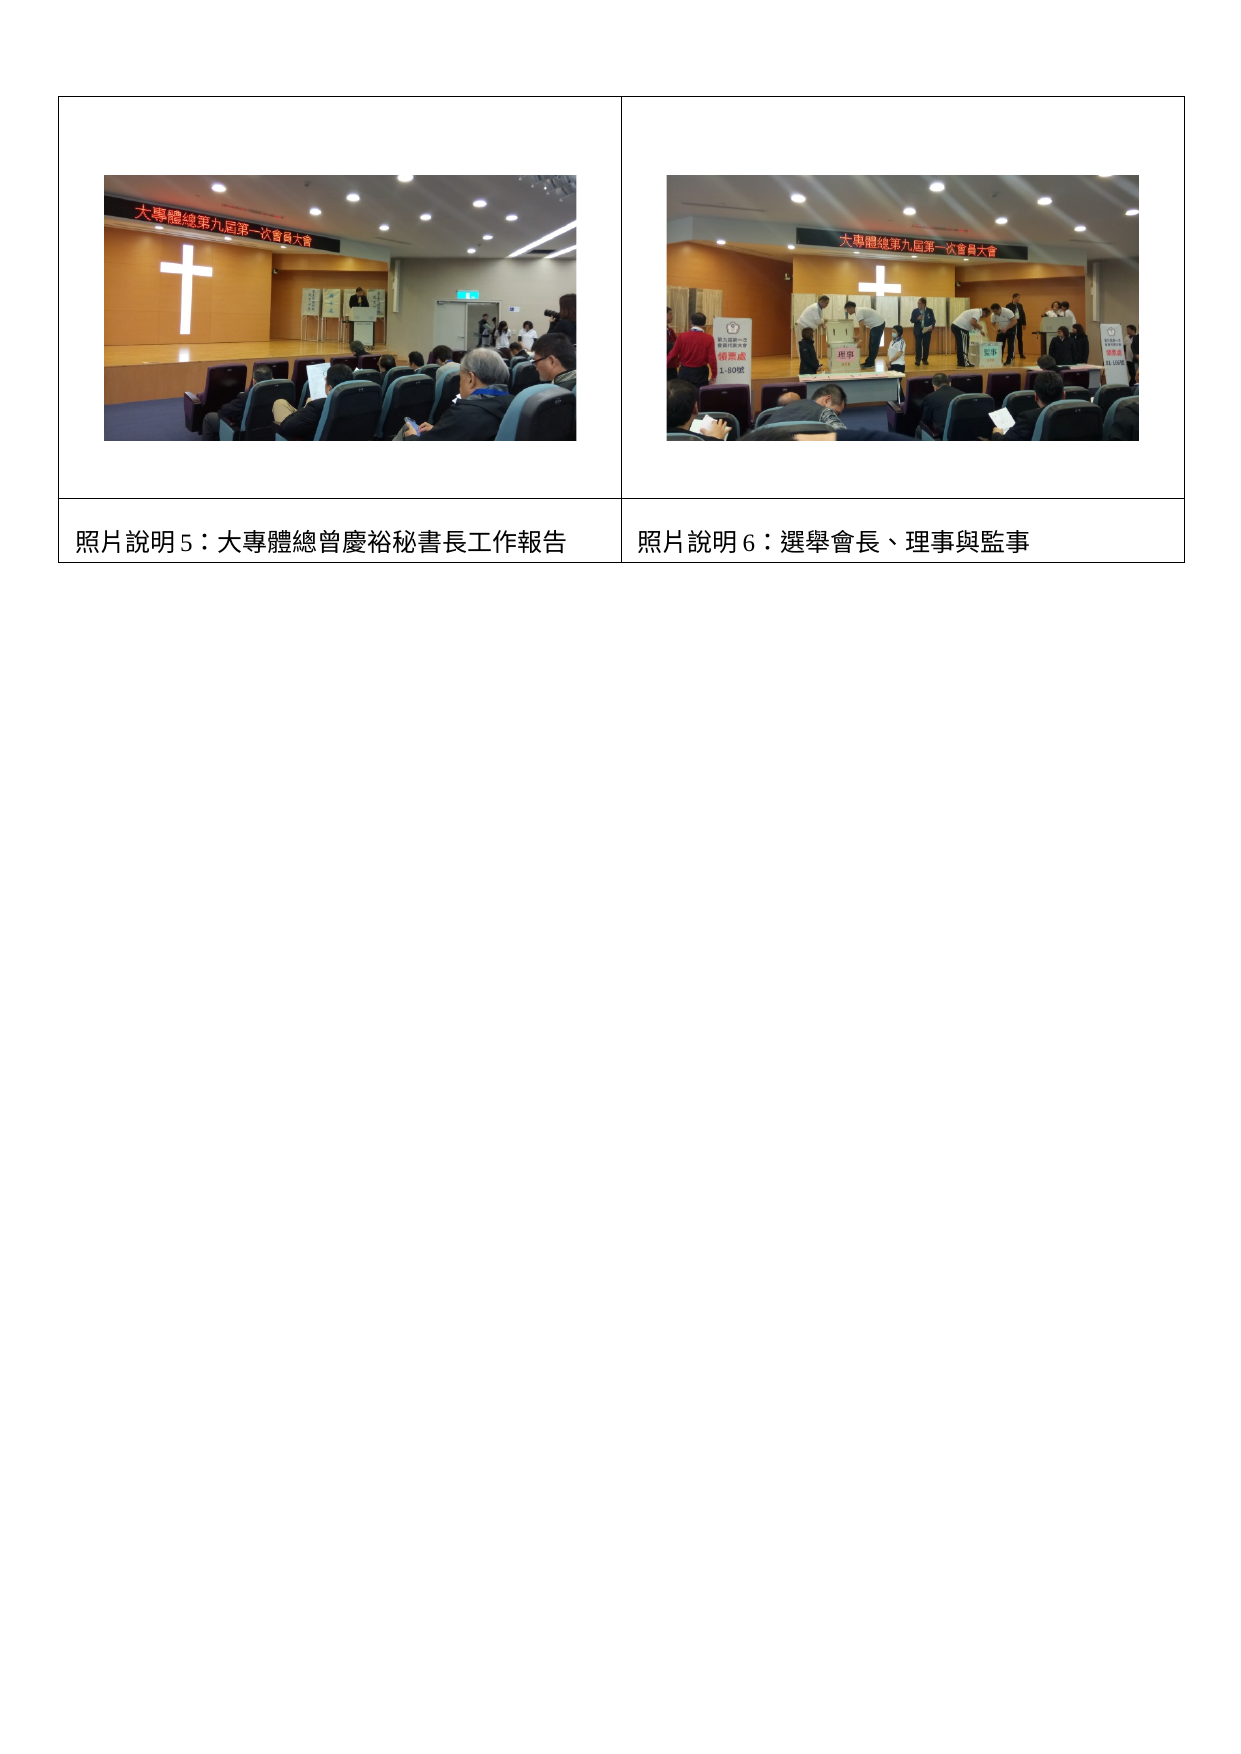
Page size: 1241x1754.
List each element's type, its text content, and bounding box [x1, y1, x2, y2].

table_cell 照片說明6：選舉會長、理事與監事 [622, 499, 1184, 562]
table_cell [59, 97, 621, 498]
table_cell [622, 97, 1184, 498]
table_cell 照片說明5：大專體總曾慶裕秘書長工作報告 [59, 499, 621, 562]
